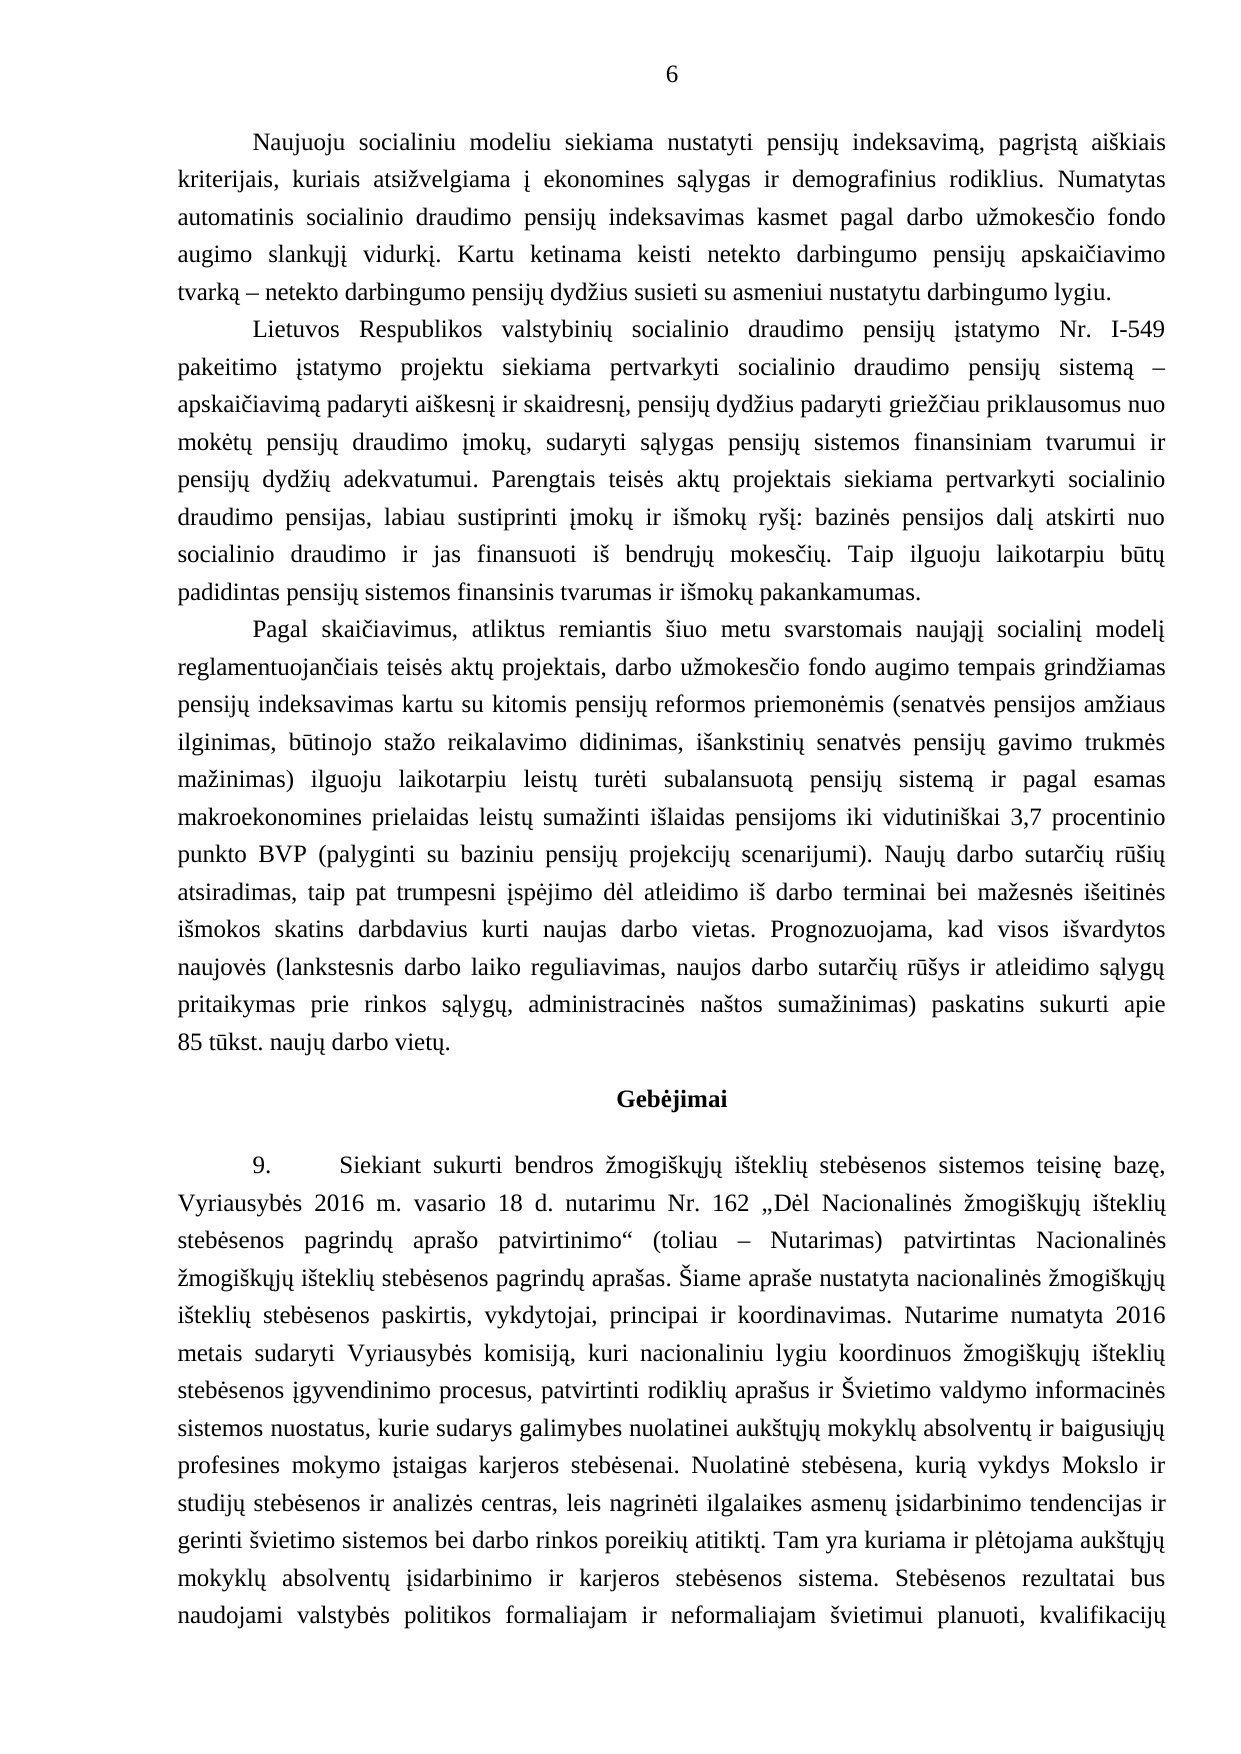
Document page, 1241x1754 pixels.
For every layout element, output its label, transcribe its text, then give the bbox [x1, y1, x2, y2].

text Naujuoju socialiniu modeliu siekiama nustatyti pensijų indeksavimą, pagrįstą aiškiais kriterijais, kuriais atsižvelgiama į ekonomines sąlygas ir demografinius rodiklius. Numatytas automatinis socialinio draudimo pensijų indeksavimas kasmet pagal darbo užmokesčio fondo augimo slankųjį vidurkį. Kartu ketinama keisti netekto darbingumo pensijų apskaičiavimo tvarką – netekto darbingumo pensijų dydžius susieti su asmeniui nustatytu darbingumo lygiu. [177, 118, 1166, 306]
text Lietuvos Respublikos valstybinių socialinio draudimo pensijų įstatymo Nr. I-549 pakeitimo įstatymo projektu siekiama pertvarkyti socialinio draudimo pensijų sistemą – apskaičiavimą padaryti aiškesnį ir skaidresnį, pensijų dydžius padaryti griežčiau priklausomus nuo mokėtų pensijų draudimo įmokų, sudaryti sąlygas pensijų sistemos finansiniam tvarumui ir pensijų dydžių adekvatumui. Parengtais teisės aktų projektais siekiama pertvarkyti socialinio draudimo pensijas, labiau sustiprinti įmokų ir išmokų ryšį: bazinės pensijos dalį atskirti nuo socialinio draudimo ir jas finansuoti iš bendrųjų mokesčių. Taip ilguoju laikotarpiu būtų padidintas pensijų sistemos finansinis tvarumas ir išmokų pakankamumas. [177, 306, 1166, 606]
text 9. Siekiant sukurti bendros žmogiškųjų išteklių stebėsenos sistemos teisinę bazę, Vyriausybės 2016 m. vasario 18 d. nutarimu Nr. 162 „Dėl Nacionalinės žmogiškųjų išteklių stebėsenos pagrindų aprašo patvirtinimo“ (toliau – Nutarimas) patvirtintas Nacionalinės žmogiškųjų išteklių stebėsenos pagrindų aprašas. Šiame apraše nustatyta nacionalinės žmogiškųjų išteklių stebėsenos paskirtis, vykdytojai, principai ir koordinavimas. Nutarime numatyta 2016 metais sudaryti Vyriausybės komisiją, kuri nacionaliniu lygiu koordinuos žmogiškųjų išteklių stebėsenos įgyvendinimo procesus, patvirtinti rodiklių aprašus ir Švietimo valdymo informacinės sistemos nuostatus, kurie sudarys galimybes nuolatinei aukštųjų mokyklų absolventų ir baigusiųjų profesines mokymo įstaigas karjeros stebėsenai. Nuolatinė stebėsena, kurią vykdys Mokslo ir studijų stebėsenos ir analizės centras, leis nagrinėti ilgalaikes asmenų įsidarbinimo tendencijas ir gerinti švietimo sistemos bei darbo rinkos poreikių atitiktį. Tam yra kuriama ir plėtojama aukštųjų mokyklų absolventų įsidarbinimo ir karjeros stebėsenos sistema. Stebėsenos rezultatai bus naudojami valstybės politikos formaliajam ir neformaliajam švietimui planuoti, kvalifikacijų [177, 1142, 1166, 1629]
text Gebėjimai [177, 1084, 1166, 1113]
text Pagal skaičiavimus, atliktus remiantis šiuo metu svarstomais naująjį socialinį modelį reglamentuojančiais teisės aktų projektais, darbo užmokesčio fondo augimo tempais grindžiamas pensijų indeksavimas kartu su kitomis pensijų reformos priemonėmis (senatvės pensijos amžiaus ilginimas, būtinojo stažo reikalavimo didinimas, išankstinių senatvės pensijų gavimo trukmės mažinimas) ilguoju laikotarpiu leistų turėti subalansuotą pensijų sistemą ir pagal esamas makroekonomines prielaidas leistų sumažinti išlaidas pensijoms iki vidutiniškai 3,7 procentinio punkto BVP (palyginti su baziniu pensijų projekcijų scenarijumi). Naujų darbo sutarčių rūšių atsiradimas, taip pat trumpesni įspėjimo dėl atleidimo iš darbo terminai bei mažesnės išeitinės išmokos skatins darbdavius kurti naujas darbo vietas. Prognozuojama, kad visos išvardytos naujovės (lankstesnis darbo laiko reguliavimas, naujos darbo sutarčių rūšys ir atleidimo sąlygų pritaikymas prie rinkos sąlygų, administracinės naštos sumažinimas) paskatins sukurti apie 85 tūkst. naujų darbo vietų. [177, 606, 1166, 1056]
